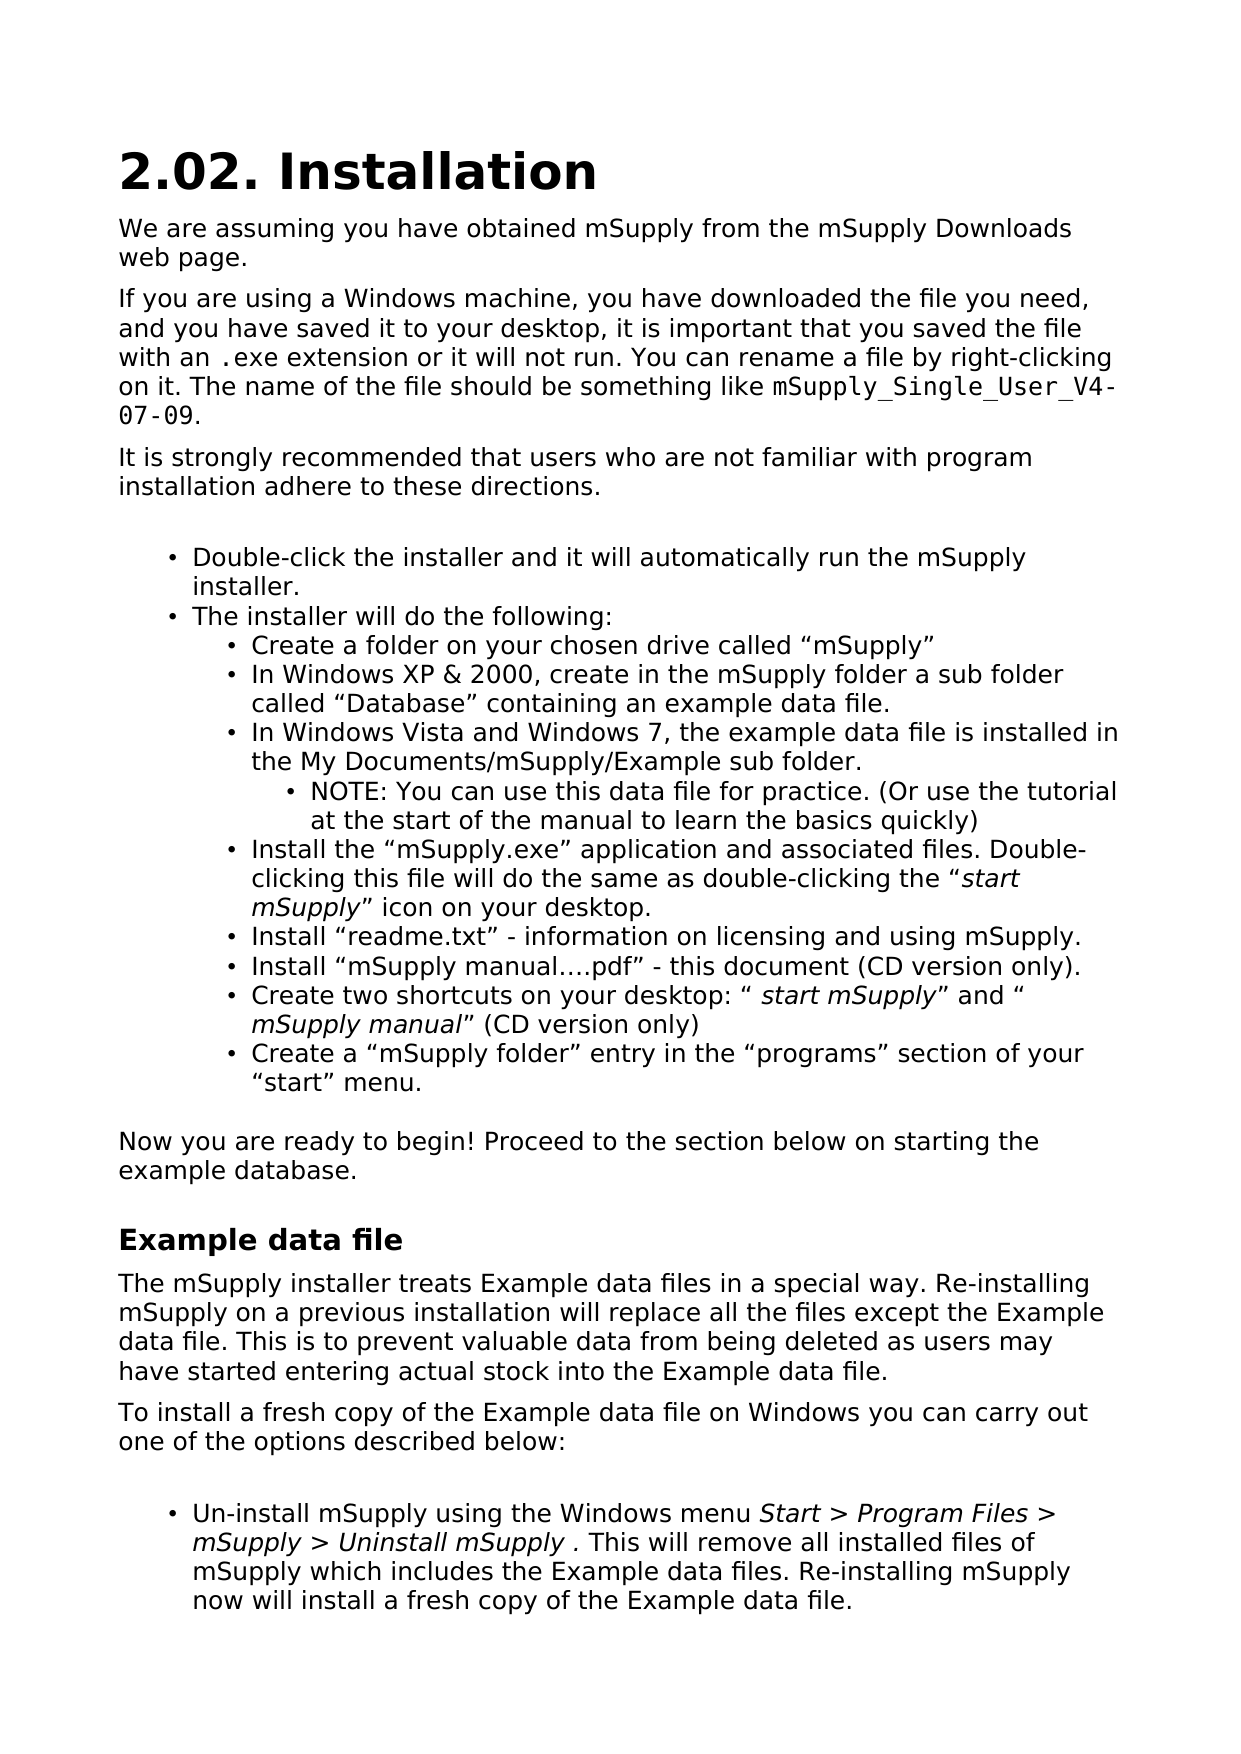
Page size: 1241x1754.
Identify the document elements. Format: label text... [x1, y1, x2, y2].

list Create a folder on your chosen drive called “mSupply” [236, 631, 1122, 660]
list In Windows Vista and Windows 7, the example data file is installed in the My Documents/mSupply/Example sub folder. [236, 718, 1122, 777]
list Create a “mSupply folder” entry in the “programs” section of your “start” menu. [236, 1039, 1122, 1097]
list The installer will do the following: [177, 602, 1122, 631]
text To install a fresh copy of the Example data file on Windows you can carry out one of the options described below: [118, 1398, 1122, 1457]
list Install “mSupply manual….pdf” - this document (CD version only). [236, 952, 1122, 981]
text It is strongly recommended that users who are not familiar with program installation adhere to these directions. [118, 443, 1122, 501]
list In Windows XP & 2000, create in the mSupply folder a sub folder called “Database” containing an example data file. [236, 660, 1122, 718]
list Create two shortcuts on your desktop: “ start mSupply” and “ mSupply manual” (CD version only) [236, 981, 1122, 1039]
list NOTE: You can use this data file for practice. (Or use the tutorial at the start of the manual to learn the basics quickly) [295, 777, 1122, 835]
subtitle 2.02. Installation [118, 143, 1122, 201]
text If you are using a Windows machine, you have downloaded the file you need, and you have saved it to your desktop, it is important that you saved the file with an .exe extension or it will not run. You can rename a file by right-clicking on it. The name of the file should be something like mSupply_Single_User_V4-07-09. [118, 285, 1122, 431]
text We are assuming you have obtained mSupply from the mSupply Downloads web page. [118, 214, 1122, 272]
text The mSupply installer treats Example data files in a special way. Re-installing mSupply on a previous installation will replace all the files except the Example data file. This is to prevent valuable data from being deleted as users may have started entering actual stock into the Example data file. [118, 1269, 1122, 1386]
list Install “readme.txt” - information on licensing and using mSupply. [236, 922, 1122, 952]
list Double-click the installer and it will automatically run the mSupply installer. [177, 543, 1122, 602]
list Install the “mSupply.exe” application and associated files. Double-clicking this file will do the same as double-clicking the “start mSupply” icon on your desktop. [236, 835, 1122, 922]
list Un-install mSupply using the Windows menu Start > Program Files > mSupply > Uninstall mSupply . This will remove all installed files of mSupply which includes the Example data files. Re-installing mSupply now will install a fresh copy of the Example data file. [177, 1499, 1122, 1615]
text Now you are ready to begin! Proceed to the section below on starting the example database. [118, 1127, 1122, 1185]
subtitle Example data file [118, 1223, 1122, 1257]
